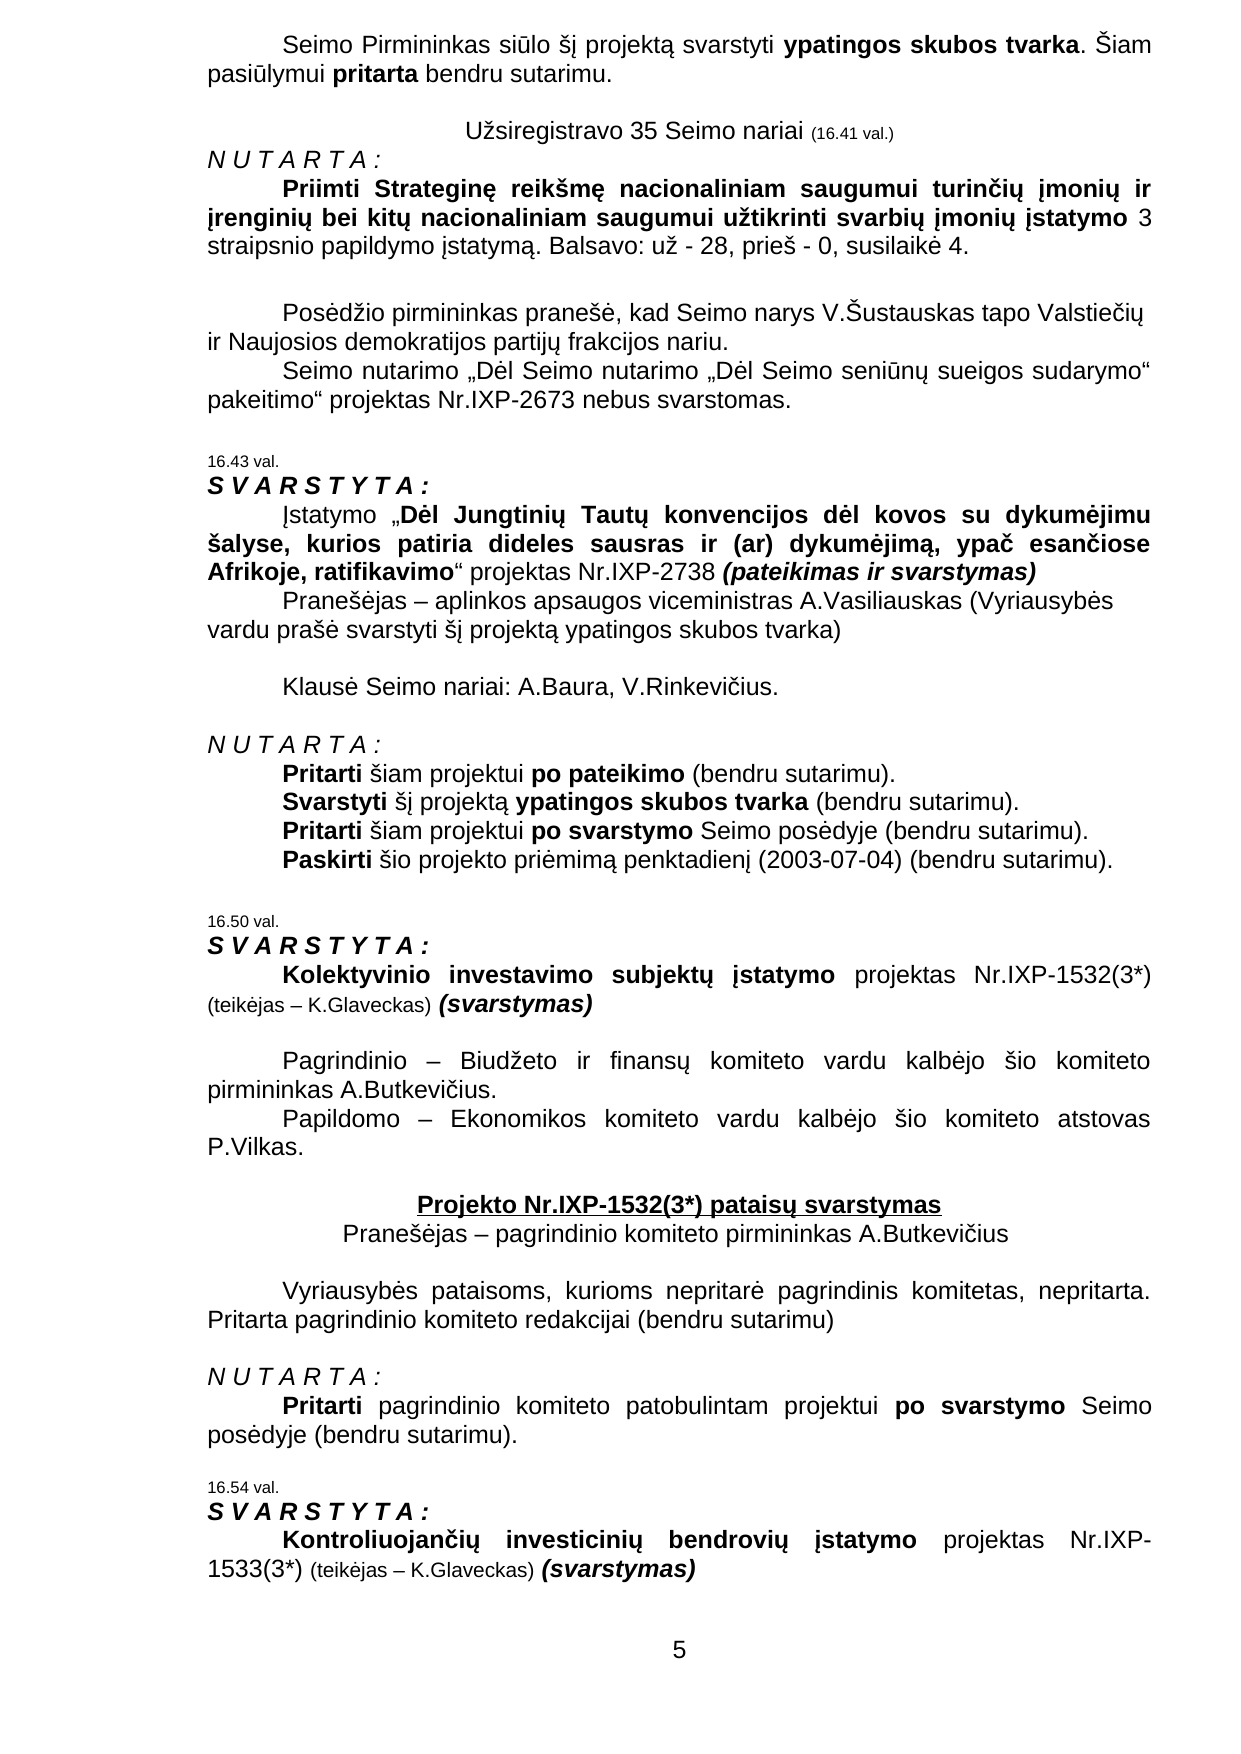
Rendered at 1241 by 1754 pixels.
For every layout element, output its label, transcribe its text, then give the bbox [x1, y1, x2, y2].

text Priimti Strateginę reikšmę nacionaliniam saugumui turinčių įmonių ir įrenginių bei kitų nacionaliniam saugumui užtikrinti svarbių įmonių įstatymo 3 straipsnio papildymo įstatymą. Balsavo: už - 28, prieš - 0, susilaikė 4. [207, 174, 1152, 260]
text N U T A R T A : [207, 145, 1152, 174]
text Paskirti šio projekto priėmimą penktadienį (2003-07-04) (bendru sutarimu). [207, 845, 1152, 873]
text Projekto Nr.IXP-1532(3*) pataisų svarstymas [207, 1190, 1152, 1219]
text Pritarti šiam projektui po svarstymo Seimo posėdyje (bendru sutarimu). [207, 816, 1152, 845]
text Posėdžio pirmininkas pranešė, kad Seimo narys V.Šustauskas tapo Valstiečių ir Naujosios demokratijos partijų frakcijos nariu. [207, 298, 1152, 356]
text 16.54 val. [207, 1477, 1152, 1497]
text Pranešėjas – pagrindinio komiteto pirmininkas A.Butkevičius [207, 1219, 1152, 1247]
text Pritarti šiam projektui po pateikimo (bendru sutarimu). [207, 758, 1152, 787]
text 16.43 val. [207, 452, 1152, 471]
text Pagrindinio – Biudžeto ir finansų komiteto vardu kalbėjo šio komiteto pirmininkas A.Butkevičius. [207, 1046, 1152, 1104]
text S V A R S T Y T A : [207, 1497, 1152, 1525]
text Vyriausybės pataisoms, kurioms nepritarė pagrindinis komitetas, nepritarta. Pritarta pagrindinio komiteto redakcijai (bendru sutarimu) [207, 1276, 1152, 1334]
text Pranešėjas – aplinkos apsaugos viceministras A.Vasiliauskas (Vyriausybės vardu prašė svarstyti šį projektą ypatingos skubos tvarka) [207, 586, 1152, 643]
text Kolektyvinio investavimo subjektų įstatymo projektas Nr.IXP-1532(3*) (teikėjas – K.Glaveckas) (svarstymas) [207, 960, 1152, 1017]
text S V A R S T Y T A : [207, 931, 1152, 960]
text Svarstyti šį projektą ypatingos skubos tvarka (bendru sutarimu). [207, 787, 1152, 816]
text Kontroliuojančių investicinių bendrovių įstatymo projektas Nr.IXP-1533(3*) (teikėjas – K.Glaveckas) (svarstymas) [207, 1525, 1152, 1583]
text Seimo nutarimo „Dėl Seimo nutarimo „Dėl Seimo seniūnų sueigos sudarymo“ pakeitimo“ projektas Nr.IXP-2673 nebus svarstomas. [207, 356, 1152, 413]
text N U T A R T A : [207, 1362, 1152, 1391]
text Seimo Pirmininkas siūlo šį projektą svarstyti ypatingos skubos tvarka. Šiam pasiūlymui pritarta bendru sutarimu. [207, 30, 1152, 87]
text 16.50 val. [207, 912, 1152, 931]
text Įstatymo „Dėl Jungtinių Tautų konvencijos dėl kovos su dykumėjimu šalyse, kurios patiria dideles sausras ir (ar) dykumėjimą, ypač esančiose Afrikoje, ratifikavimo“ projektas Nr.IXP-2738 (pateikimas ir svarstymas) [207, 500, 1152, 586]
text S V A R S T Y T A : [207, 471, 1152, 500]
text Klausė Seimo nariai: A.Baura, V.Rinkevičius. [207, 672, 1152, 701]
text Pritarti pagrindinio komiteto patobulintam projektui po svarstymo Seimo posėdyje (bendru sutarimu). [207, 1391, 1152, 1449]
text N U T A R T A : [207, 730, 1152, 758]
text Papildomo – Ekonomikos komiteto vardu kalbėjo šio komiteto atstovas P.Vilkas. [207, 1104, 1152, 1161]
text Užsiregistravo 35 Seimo nariai (16.41 val.) [207, 116, 1152, 145]
